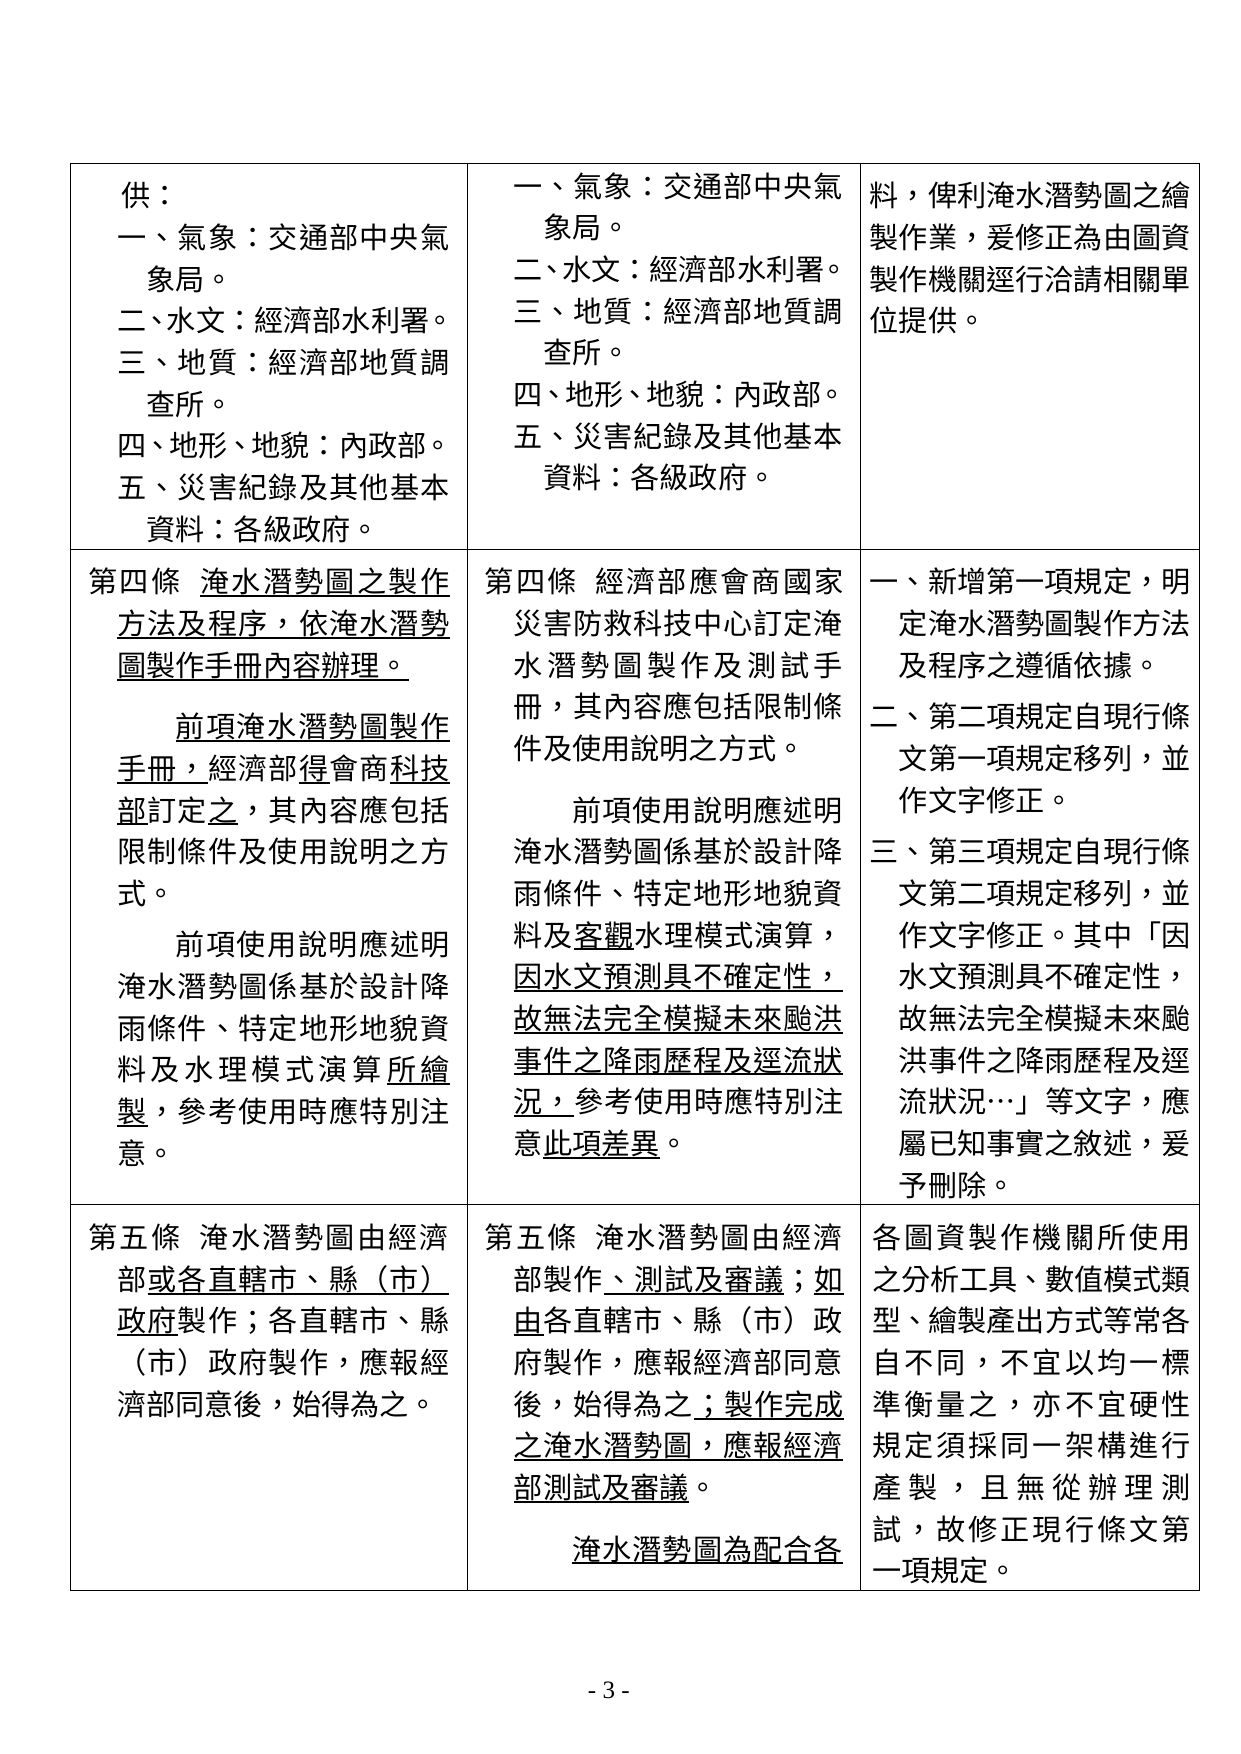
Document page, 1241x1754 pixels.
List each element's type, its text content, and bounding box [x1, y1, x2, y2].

table_cell 供： 一、氣象：交通部中央氣象局。 二、水文：經濟部水利署。 三、地質：經濟部地質調查所。 四、地形、地貌：內政部。 五、災害紀錄及其他基本資料：各級政府。 [71, 164, 467, 548]
table_cell 第五條 淹水潛勢圖由經濟部製作、測試及審議；如由各直轄市、縣（市）政府製作，應報經濟部同意後，始得為之；製作完成之淹水潛勢圖，應報經濟部測試及審議。 淹水潛勢圖為配合各 [468, 1205, 860, 1590]
table_cell 第五條 淹水潛勢圖由經濟部或各直轄市、縣（市）政府製作；各直轄市、縣（市）政府製作，應報經濟部同意後，始得為之。 [71, 1205, 467, 1590]
table_cell 一、氣象：交通部中央氣象局。 二、水文：經濟部水利署。 三、地質：經濟部地質調查所。 四、地形、地貌：內政部。 五、災害紀錄及其他基本資料：各級政府。 [468, 164, 860, 548]
table_cell 第四條 經濟部應會商國家災害防救科技中心訂定淹水潛勢圖製作及測試手冊，其內容應包括限制條件及使用說明之方式。 前項使用說明應述明淹水潛勢圖係基於設計降雨條件、特定地形地貌資料及客觀水理模式演算，因水文預測具不確定性，故無法完全模擬未來颱洪事件之降雨歷程及逕流狀況，參考使用時應特別注意此項差異。 [468, 550, 860, 1204]
table_cell 第四條 淹水潛勢圖之製作方法及程序，依淹水潛勢圖製作手冊內容辦理。 前項淹水潛勢圖製作手冊，經濟部得會商科技部訂定之，其內容應包括限制條件及使用說明之方式。 前項使用說明應述明淹水潛勢圖係基於設計降雨條件、特定地形地貌資料及水理模式演算所繪製，參考使用時應特別注意。 [71, 550, 467, 1204]
table_cell 各圖資製作機關所使用之分析工具、數值模式類型、繪製產出方式等常各自不同，不宜以均一標準衡量之，亦不宜硬性規定須採同一架構進行產製，且無從辦理測試，故修正現行條文第一項規定。 [861, 1205, 1199, 1590]
table_cell 一、新增第一項規定，明定淹水潛勢圖製作方法及程序之遵循依據。 二、第二項規定自現行條文第一項規定移列，並作文字修正。 三、第三項規定自現行條文第二項規定移列，並作文字修正。其中「因水文預測具不確定性，故無法完全模擬未來颱洪事件之降雨歷程及逕流狀況…」等文字，應屬已知事實之敘述，爰予刪除。 [861, 550, 1199, 1204]
table_cell 料，俾利淹水潛勢圖之繪製作業，爰修正為由圖資製作機關逕行洽請相關單位提供。 [861, 164, 1199, 548]
